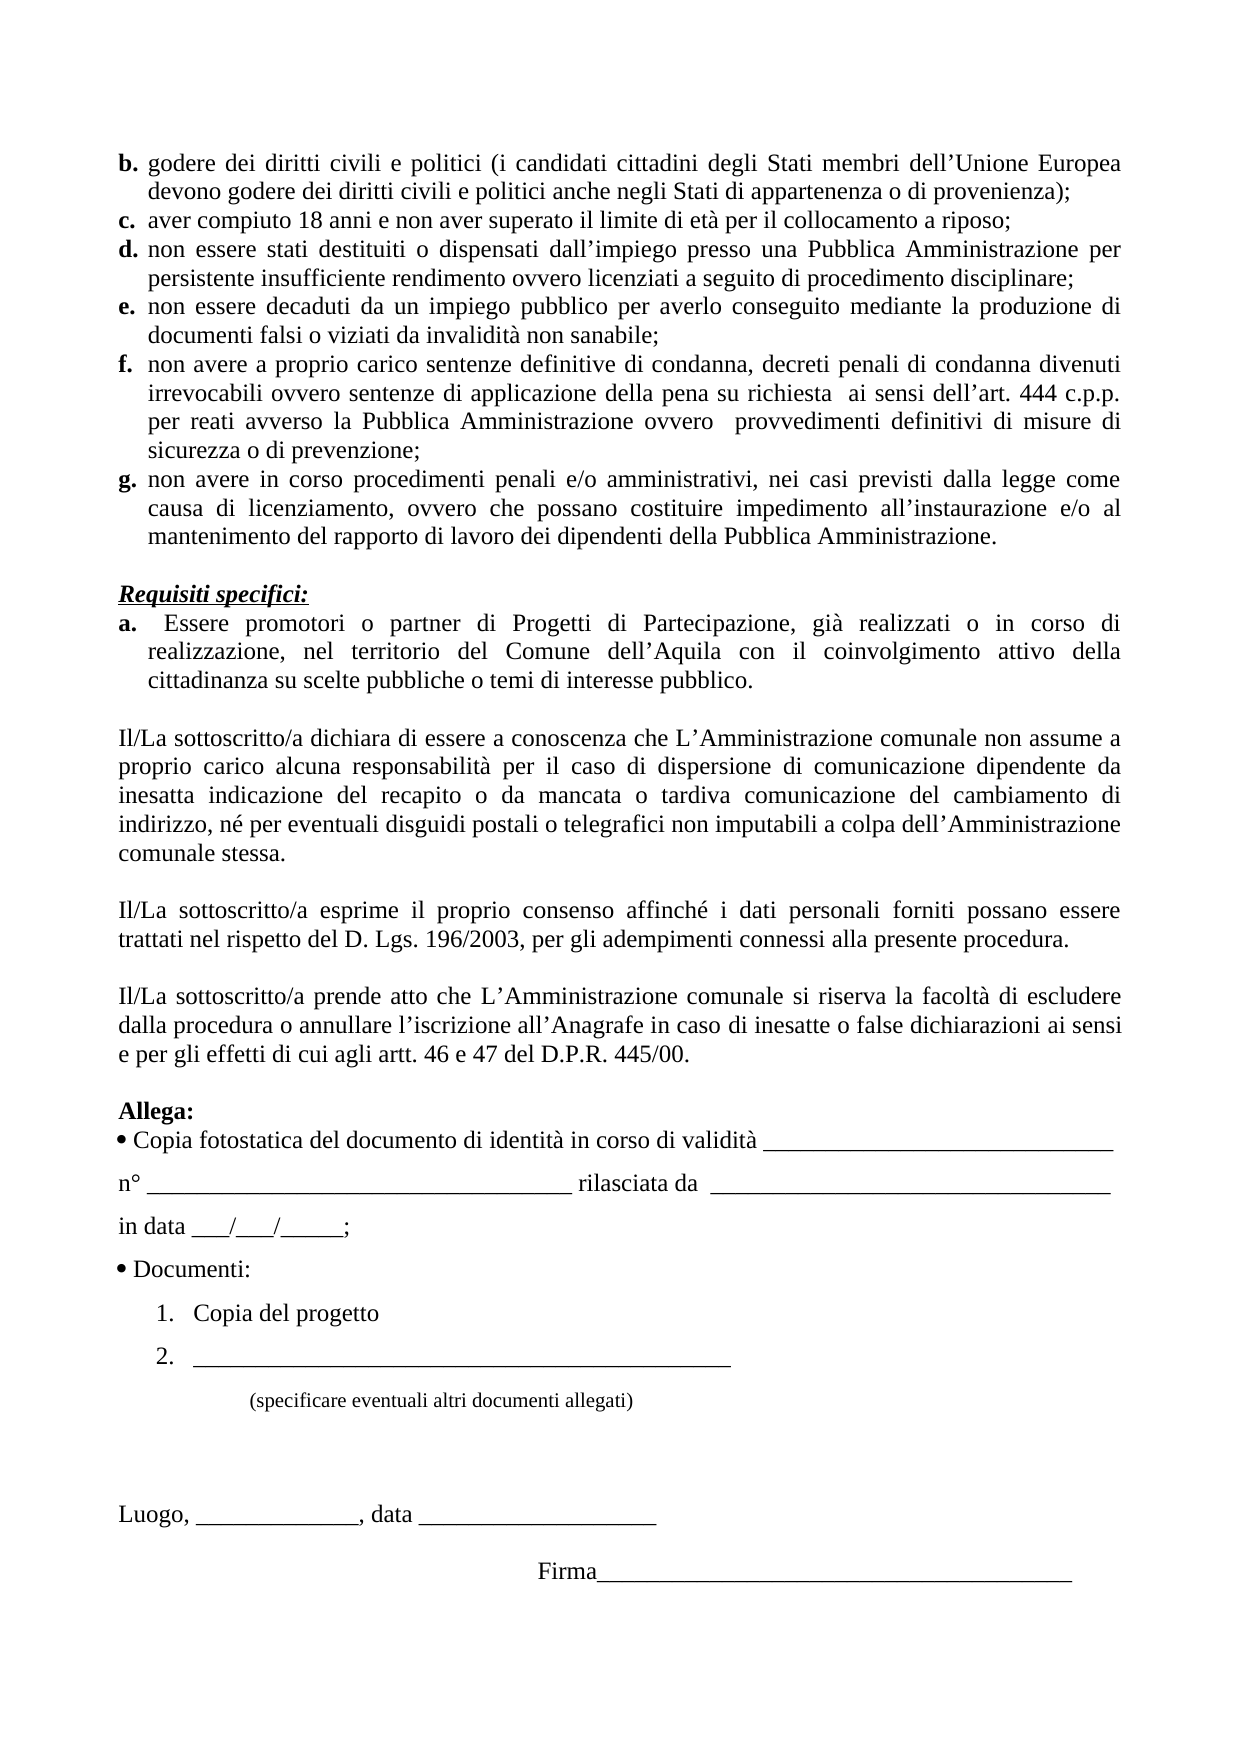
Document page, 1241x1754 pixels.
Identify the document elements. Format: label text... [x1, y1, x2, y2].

list non avere in corso procedimenti penali e/o amministrativi, nei casi previsti dalla legge come causa di licenziamento, ovvero che possano costituire impedimento all’instaurazione e/o al mantenimento del rapporto di lavoro dei dipendenti della Pubblica Amministrazione. [118, 464, 1122, 550]
list godere dei diritti civili e politici (i candidati cittadini degli Stati membri dell’Unione Europea devono godere dei diritti civili e politici anche negli Stati di appartenenza o di provenienza); [118, 148, 1122, 205]
text Firma______________________________________ [487, 1556, 1122, 1585]
list ___________________________________________ [156, 1341, 1122, 1369]
text Allega: [118, 1096, 1122, 1125]
list Il/La sottoscritto/a prende atto che L’Amministrazione comunale si riserva la facoltà di escludere dalla procedura o annullare l’iscrizione all’Anagrafe in caso di inesatte o false dichiarazioni ai sensi e per gli effetti di cui agli artt. 46 e 47 del D.P.R. 445/00. [118, 981, 1122, 1068]
text Il/La sottoscritto/a esprime il proprio consenso affinché i dati personali forniti possano essere trattati nel rispetto del D. Lgs. 196/2003, per gli adempimenti connessi alla presente procedura. [118, 895, 1122, 953]
list non essere decaduti da un impiego pubblico per averlo conseguito mediante la produzione di documenti falsi o viziati da invalidità non sanabile; [118, 291, 1122, 349]
text n° __________________________________ rilasciata da ________________________________ in data ___/___/_____; [118, 1168, 1122, 1240]
list Copia fotostatica del documento di identità in corso di validità ____________________________ [117, 1125, 1122, 1154]
list Essere promotori o partner di Progetti di Partecipazione, già realizzati o in corso di realizzazione, nel territorio del Comune dell’Aquila con il coinvolgimento attivo della cittadinanza su scelte pubbliche o temi di interesse pubblico. [118, 608, 1122, 694]
list non avere a proprio carico sentenze definitive di condanna, decreti penali di condanna divenuti irrevocabili ovvero sentenze di applicazione della pena su richiesta ai sensi dell’art. 444 c.p.p. per reati avverso la Pubblica Amministrazione ovvero provvedimenti definitivi di misure di sicurezza o di prevenzione; [118, 349, 1122, 464]
list non essere stati destituiti o dispensati dall’impiego presso una Pubblica Amministrazione per persistente insufficiente rendimento ovvero licenziati a seguito di procedimento disciplinare; [118, 234, 1122, 291]
text (specificare eventuali altri documenti allegati) [118, 1384, 1122, 1413]
list aver compiuto 18 anni e non aver superato il limite di età per il collocamento a riposo; [118, 205, 1122, 234]
list Documenti: [117, 1254, 1122, 1283]
text Requisiti specifici: [118, 579, 1122, 608]
text Il/La sottoscritto/a dichiara di essere a conoscenza che L’Amministrazione comunale non assume a proprio carico alcuna responsabilità per il caso di dispersione di comunicazione dipendente da inesatta indicazione del recapito o da mancata o tardiva comunicazione del cambiamento di indirizzo, né per eventuali disguidi postali o telegrafici non imputabili a colpa dell’Amministrazione comunale stessa. [118, 723, 1122, 866]
text Luogo, _____________, data ___________________ [118, 1499, 1122, 1528]
list Copia del progetto [156, 1298, 1122, 1326]
